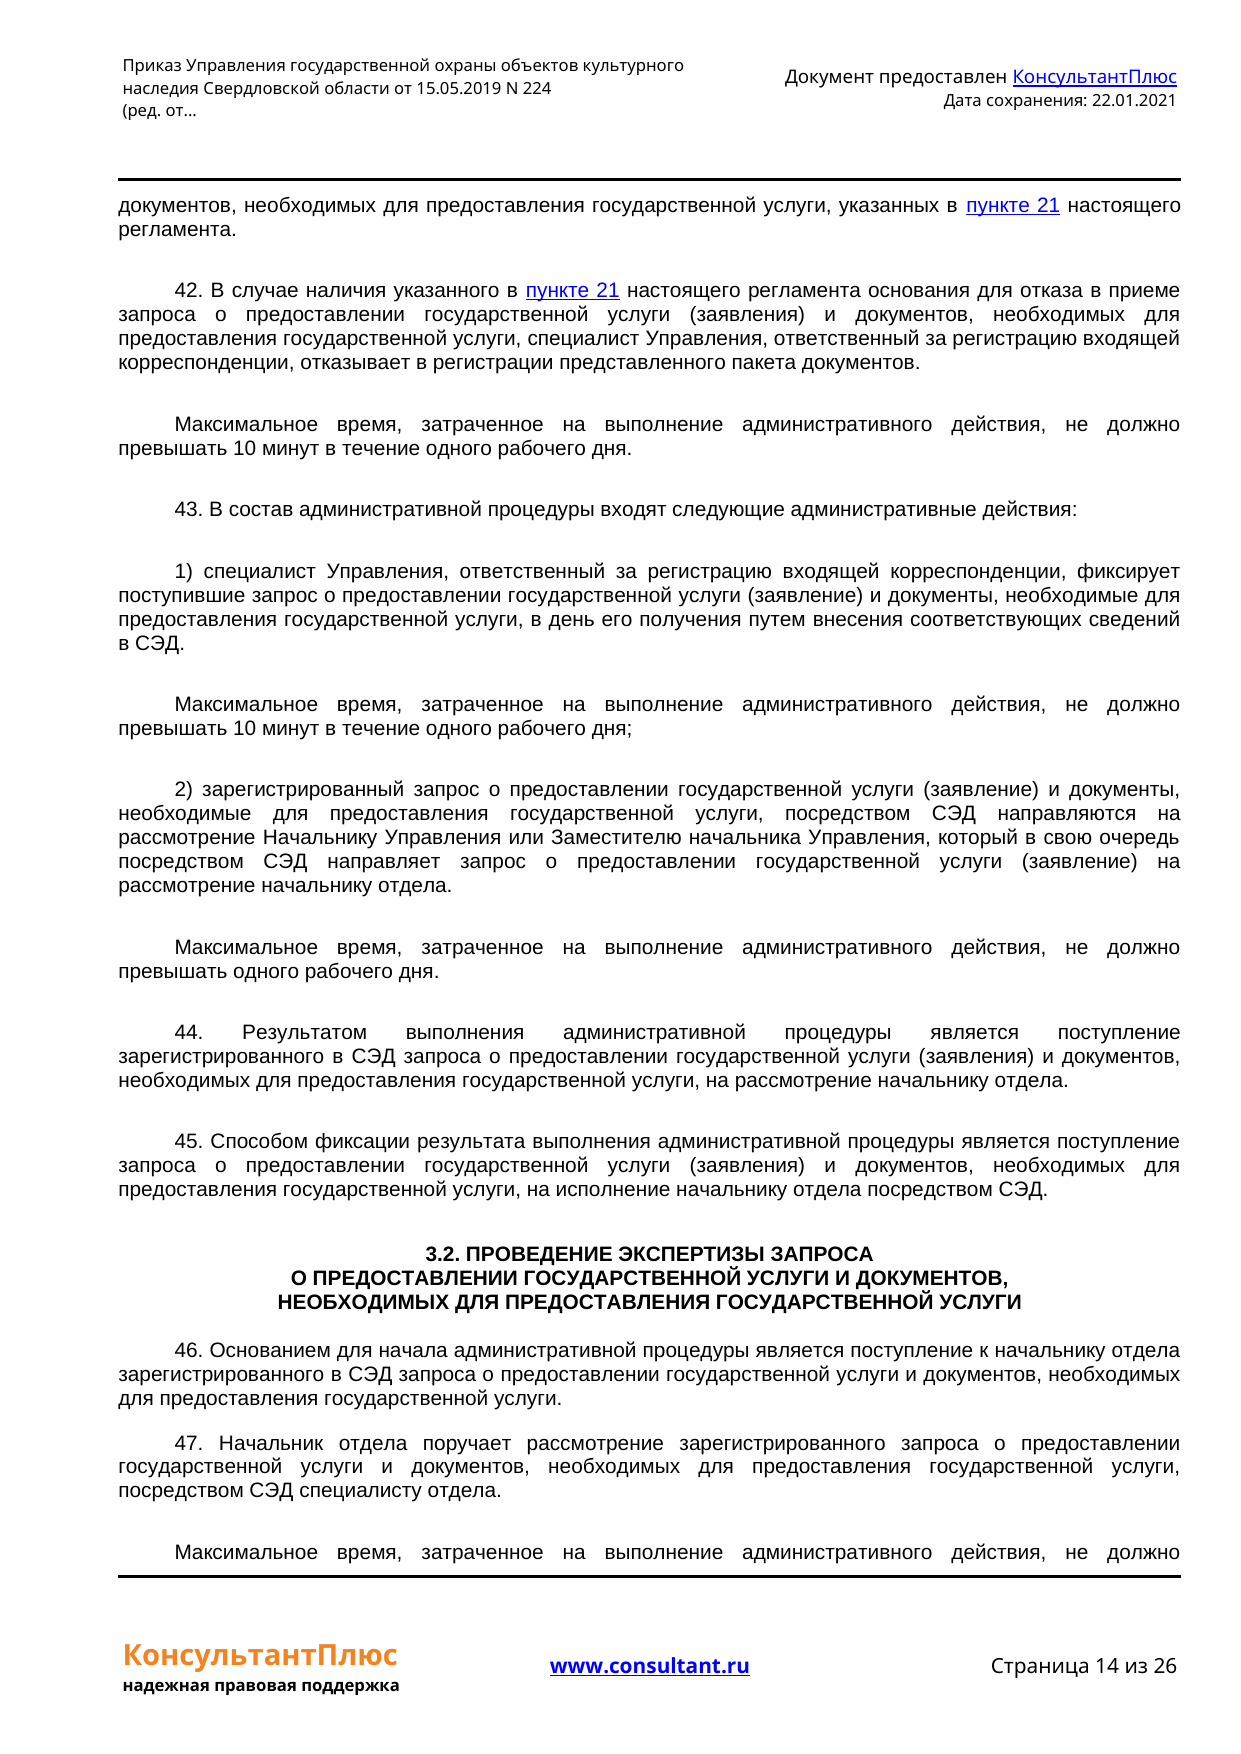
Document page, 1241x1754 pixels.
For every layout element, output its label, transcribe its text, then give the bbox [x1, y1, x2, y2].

text Максимальное время, затраченное на выполнение административного действия, не должно превышать одного рабочего дня. [118, 934, 1181, 982]
text Максимальное время, затраченное на выполнение административного действия, не должно превышать 10 минут в течение одного рабочего дня; [118, 692, 1181, 740]
text 42. В случае наличия указанного в пункте 21 настоящего регламента основания для отказа в приеме запроса о предоставлении государственной услуги (заявления) и документов, необходимых для предоставления государственной услуги, специалист Управления, ответственный за регистрацию входящей корреспонденции, отказывает в регистрации представленного пакета документов. [118, 278, 1181, 374]
text 45. Способом фиксации результата выполнения административной процедуры является поступление запроса о предоставлении государственной услуги (заявления) и документов, необходимых для предоставления государственной услуги, на исполнение начальнику отдела посредством СЭД. [118, 1129, 1181, 1201]
text 1) специалист Управления, ответственный за регистрацию входящей корреспонденции, фиксирует поступившие запрос о предоставлении государственной услуги (заявление) и документы, необходимые для предоставления государственной услуги, в день его получения путем внесения соответствующих сведений в СЭД. [118, 558, 1181, 654]
text Максимальное время, затраченное на выполнение административного действия, не должно [118, 1540, 1181, 1564]
text 46. Основанием для начала административной процедуры является поступление к начальнику отдела зарегистрированного в СЭД запроса о предоставлении государственной услуги и документов, необходимых для предоставления государственной услуги. [118, 1338, 1181, 1409]
text документов, необходимых для предоставления государственной услуги, указанных в пункте 21 настоящего регламента. [118, 193, 1181, 241]
title О ПРЕДОСТАВЛЕНИИ ГОСУДАРСТВЕННОЙ УСЛУГИ И ДОКУМЕНТОВ, [118, 1266, 1181, 1290]
text 47. Начальник отдела поручает рассмотрение зарегистрированного запроса о предоставлении государственной услуги и документов, необходимых для предоставления государственной услуги, посредством СЭД специалисту отдела. [118, 1430, 1181, 1502]
text 44. Результатом выполнения административной процедуры является поступление зарегистрированного в СЭД запроса о предоставлении государственной услуги (заявления) и документов, необходимых для предоставления государственной услуги, на рассмотрение начальнику отдела. [118, 1020, 1181, 1092]
text 43. В состав административной процедуры входят следующие административные действия: [118, 497, 1181, 521]
text 2) зарегистрированный запрос о предоставлении государственной услуги (заявление) и документы, необходимые для предоставления государственной услуги, посредством СЭД направляются на рассмотрение Начальнику Управления или Заместителю начальника Управления, который в свою очередь посредством СЭД направляет запрос о предоставлении государственной услуги (заявление) на рассмотрение начальнику отдела. [118, 777, 1181, 897]
text Максимальное время, затраченное на выполнение административного действия, не должно превышать 10 минут в течение одного рабочего дня. [118, 412, 1181, 459]
title НЕОБХОДИМЫХ ДЛЯ ПРЕДОСТАВЛЕНИЯ ГОСУДАРСТВЕННОЙ УСЛУГИ [118, 1290, 1181, 1314]
title 3.2. ПРОВЕДЕНИЕ ЭКСПЕРТИЗЫ ЗАПРОСА [118, 1242, 1181, 1266]
